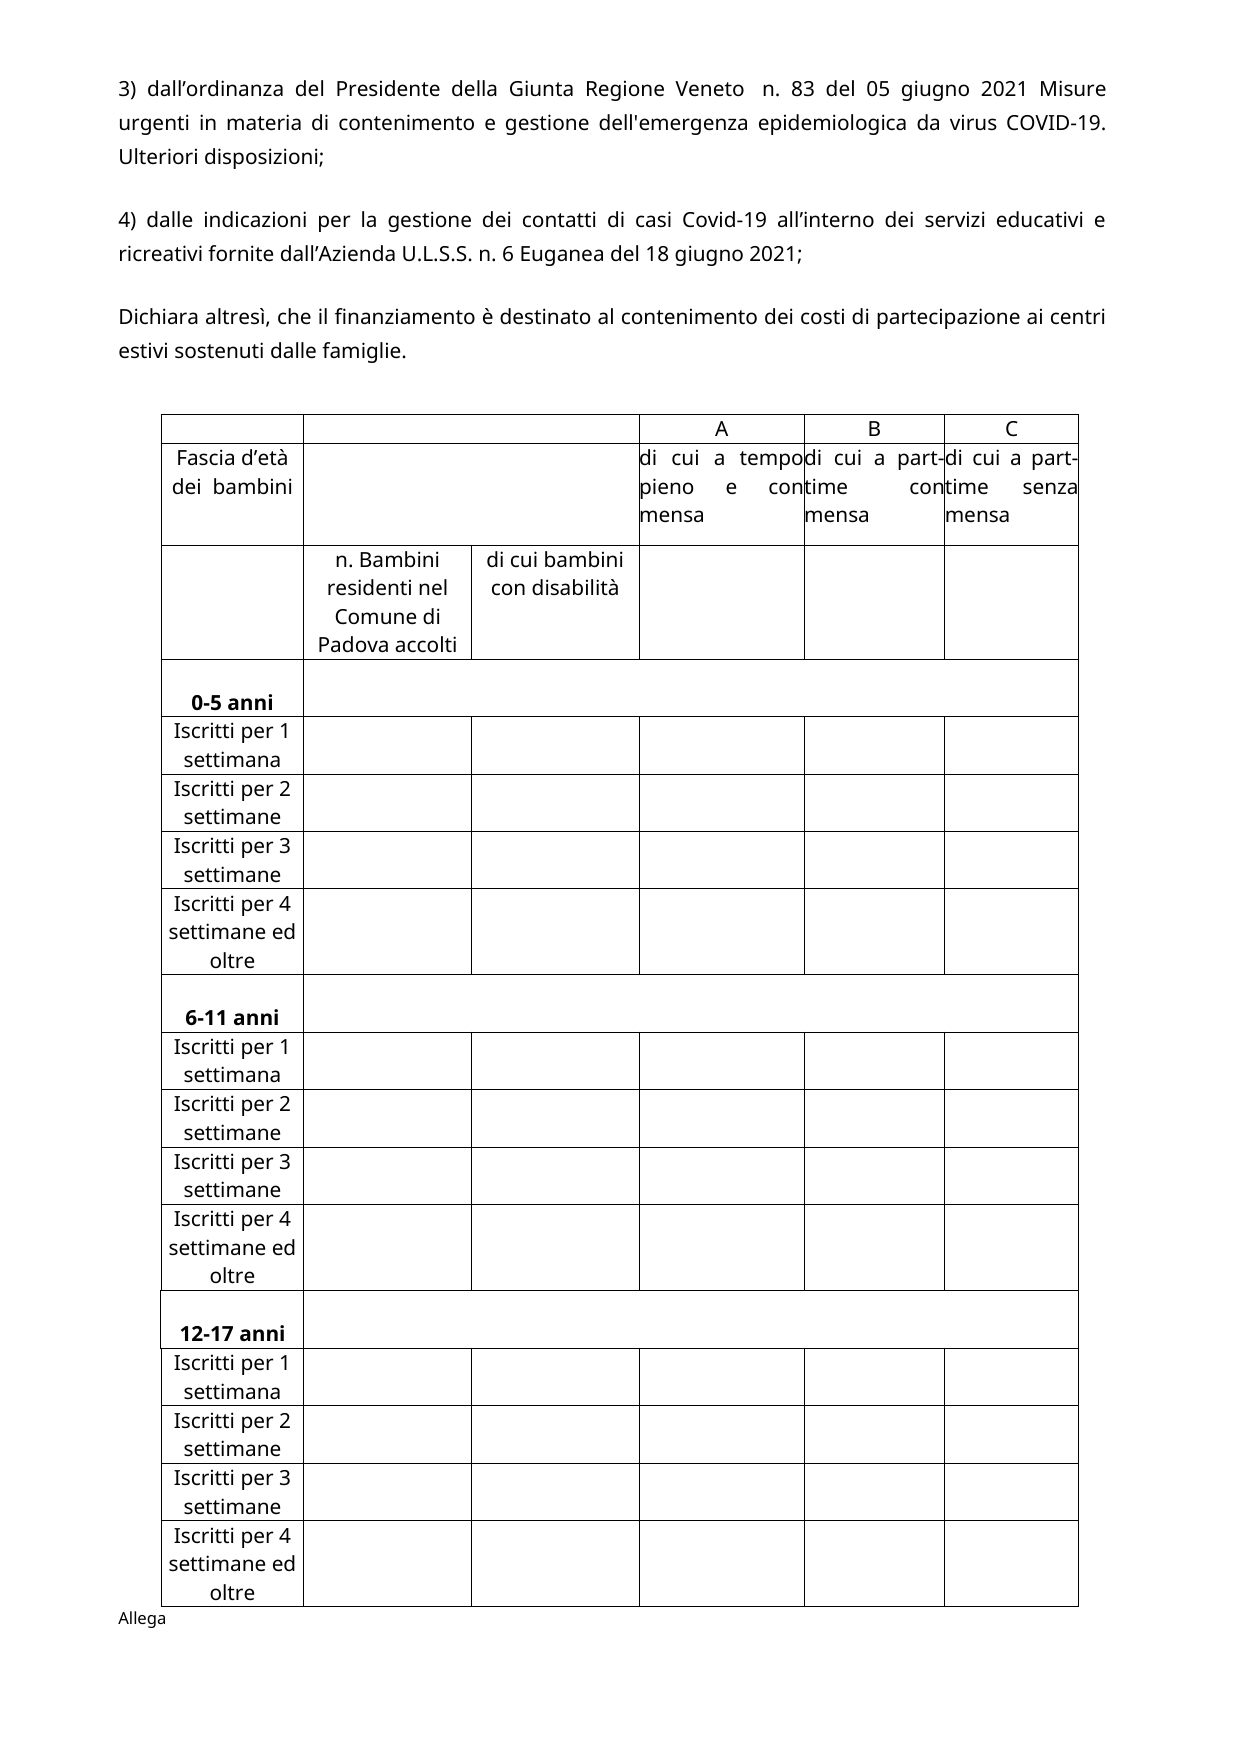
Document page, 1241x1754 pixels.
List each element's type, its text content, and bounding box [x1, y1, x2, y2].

table_cell [640, 1205, 804, 1289]
table_header [162, 415, 303, 443]
table_cell [472, 1464, 639, 1520]
table_cell Iscritti per 2 settimane [162, 775, 303, 831]
table_cell [304, 1291, 1078, 1347]
table_cell [304, 975, 1078, 1032]
table_cell [945, 1349, 1078, 1405]
table_cell [640, 889, 804, 974]
table_cell [945, 546, 1078, 659]
table_cell di cui a part-time con mensa [805, 444, 944, 544]
table_cell [162, 546, 303, 659]
text Dichiara altresì, che il finanziamento è destinato al contenimento dei costi di partecipazione ai centri estivi sostenuti dalle famiglie. [118, 302, 1107, 365]
table_cell [472, 1090, 639, 1146]
table_cell Iscritti per 4 settimane ed oltre [162, 1205, 303, 1289]
table_cell [805, 775, 944, 831]
table_cell [304, 1090, 471, 1146]
table_cell [945, 832, 1078, 888]
table_cell [304, 1033, 471, 1089]
table_cell 6-11 anni [162, 975, 303, 1032]
table_cell [640, 1406, 804, 1463]
table_cell [472, 832, 639, 888]
table_cell Iscritti per 1 settimana [162, 717, 303, 773]
table_cell [805, 1090, 944, 1146]
table_cell [945, 889, 1078, 974]
table_cell [640, 1148, 804, 1204]
table_cell [805, 546, 944, 659]
table_cell n. Bambini residenti nel Comune di Padova accolti [304, 546, 471, 659]
table_cell [304, 1349, 471, 1405]
table_cell [304, 717, 471, 773]
table_cell [472, 889, 639, 974]
table_cell [304, 1205, 471, 1289]
table_cell [304, 1521, 471, 1606]
table_cell Fascia d’età dei bambini [162, 444, 303, 544]
table_cell [304, 660, 1078, 716]
table_cell [945, 1406, 1078, 1463]
table_cell [472, 1033, 639, 1089]
table_cell [304, 775, 471, 831]
table_cell [472, 775, 639, 831]
table_cell [640, 1349, 804, 1405]
table_cell [640, 546, 804, 659]
table_cell [945, 1205, 1078, 1289]
table_cell [472, 1349, 639, 1405]
table_cell [304, 444, 639, 544]
table_cell [945, 775, 1078, 831]
table_cell [640, 1033, 804, 1089]
table_cell Iscritti per 3 settimane [162, 1148, 303, 1204]
table_cell Iscritti per 2 settimane [162, 1406, 303, 1463]
table_cell di cui a tempo pieno e con mensa [640, 444, 804, 544]
text 4) dalle indicazioni per la gestione dei contatti di casi Covid-19 all’interno dei servizi educativi e ricreativi fornite dall’Azienda U.L.S.S. n. 6 Euganea del 18 giugno 2021; [118, 205, 1107, 268]
table_header C [945, 415, 1078, 443]
table_cell Iscritti per 1 settimana [162, 1033, 303, 1089]
table_header [304, 415, 639, 443]
table_cell [805, 832, 944, 888]
table_cell [472, 1205, 639, 1289]
table_cell [805, 1205, 944, 1289]
table_cell [640, 1464, 804, 1520]
table_cell [945, 1521, 1078, 1606]
table_cell [472, 1406, 639, 1463]
table_cell di cui a part-time senza mensa [945, 444, 1078, 544]
table_cell [640, 775, 804, 831]
table_cell [304, 832, 471, 888]
table_cell [304, 1406, 471, 1463]
table_cell [304, 1464, 471, 1520]
table_header A [640, 415, 804, 443]
table_cell [640, 1521, 804, 1606]
table_cell Iscritti per 3 settimane [162, 832, 303, 888]
table_cell Iscritti per 2 settimane [162, 1090, 303, 1146]
table_cell [805, 1349, 944, 1405]
table_cell [805, 1464, 944, 1520]
table_cell di cui bambini con disabilità [472, 546, 639, 659]
table_cell Iscritti per 1 settimana [162, 1349, 303, 1405]
text Allega [118, 1607, 1107, 1629]
table_cell [472, 717, 639, 773]
table_cell 0-5 anni [162, 660, 303, 716]
table_cell [472, 1521, 639, 1606]
table_cell [945, 717, 1078, 773]
table_cell [304, 1148, 471, 1204]
table_cell [640, 717, 804, 773]
table_header B [805, 415, 944, 443]
table_cell [945, 1090, 1078, 1146]
table_cell [805, 1521, 944, 1606]
table_cell [805, 717, 944, 773]
table_cell Iscritti per 3 settimane [162, 1464, 303, 1520]
table_cell [805, 1033, 944, 1089]
table_cell Iscritti per 4 settimane ed oltre [162, 889, 303, 974]
table_cell [472, 1148, 639, 1204]
table_cell [805, 1148, 944, 1204]
text 3) dall’ordinanza del Presidente della Giunta Regione Veneto n. 83 del 05 giugno 2021 Misure urgenti in materia di contenimento e gestione dell'emergenza epidemiologica da virus COVID-19. Ulteriori disposizioni; [118, 74, 1107, 170]
table_cell Iscritti per 4 settimane ed oltre [162, 1521, 303, 1606]
table_cell [805, 889, 944, 974]
table_cell [945, 1148, 1078, 1204]
table_cell [945, 1464, 1078, 1520]
table_cell [640, 832, 804, 888]
table_cell [640, 1090, 804, 1146]
table_cell [805, 1406, 944, 1463]
table_cell 12-17 anni [161, 1291, 303, 1347]
table_cell [304, 889, 471, 974]
table_cell [945, 1033, 1078, 1089]
